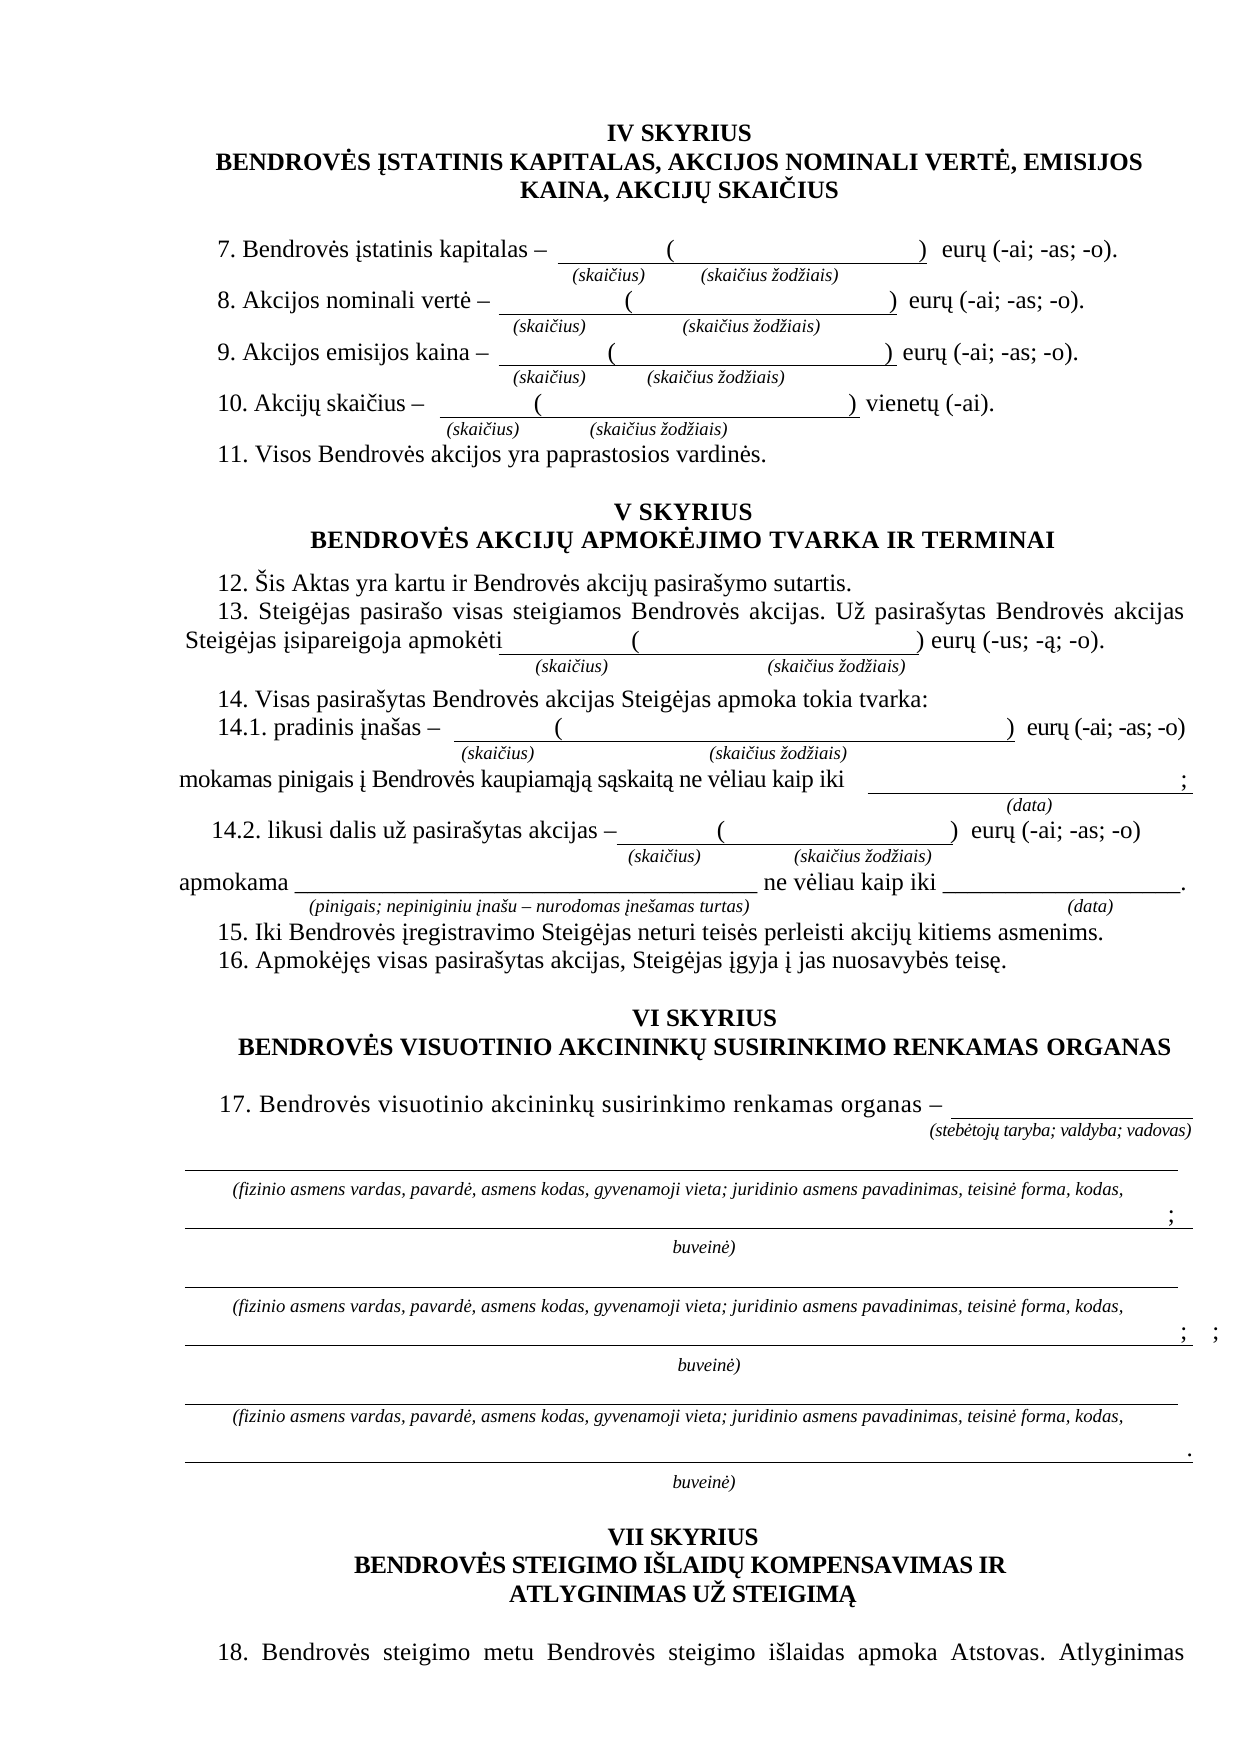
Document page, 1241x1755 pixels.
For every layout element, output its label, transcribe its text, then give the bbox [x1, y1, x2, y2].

table_cell (skaičius) [440, 418, 528, 439]
table_cell [174, 314, 498, 337]
table_cell ; [868, 764, 1192, 793]
table_cell [951, 1089, 1193, 1118]
table_cell [880, 263, 1099, 285]
table_cell buveinė) [185, 1346, 1193, 1375]
table_cell 14.1. pradinis įnašas – [174, 713, 454, 741]
text Bendrovės įstatinis kapitalas, akcijos nominali vertė, emisijos kaina, Akcijų skaičius [171, 147, 1187, 204]
table_cell 12. Šis Aktas yra kartu ir Bendrovės akcijų pasirašymo sutartis. [174, 568, 1192, 596]
table_header vi skyrius Bendrovės visuotinio akcininkų susirinkimo renkamas organaS [185, 1003, 1193, 1089]
table_cell 17. Bendrovės visuotinio akcininkų susirinkimo renkamas organas – [185, 1089, 951, 1118]
table_cell eurų (-ai; -as; -o). [897, 285, 1192, 314]
table_cell [1178, 1404, 1193, 1433]
table_cell 16. Apmokėjęs visas pasirašytas akcijas, Steigėjas įgyja į jas nuosavybės teisę. [174, 946, 1192, 1522]
table_cell [1099, 263, 1192, 285]
table_cell (skaičius žodžiais) [543, 742, 1015, 764]
table_cell ; ; [185, 1316, 1193, 1345]
table_cell [174, 793, 868, 815]
table_cell vienetų (-ai). [860, 388, 1192, 417]
table_cell apmokama _____________________________________ ne vėliau kaip iki ___________________. (pinigais; nepiniginiu įnašu – nurodomas įnešamas turtas) (data) [174, 867, 1192, 917]
table_cell [1178, 1287, 1193, 1316]
table_header ( ) [661, 233, 927, 263]
table_cell [185, 1258, 1178, 1287]
table_cell (skaičius žodžiais) [602, 314, 1061, 337]
table_cell [953, 844, 1192, 867]
table_cell (fizinio asmens vardas, pavardė, asmens kodas, gyvenamoji vieta; juridinio asmens pavadinimas, teisinė forma, kodas, [185, 1171, 1178, 1199]
table_cell [174, 468, 1192, 497]
table_cell (skaičius žodžiais) [528, 418, 791, 439]
table_cell 13. Steigėjas pasirašo visas steigiamos Bendrovės akcijas. Už pasirašytas Bendrovės akcijas Steigėjas įsipareigoja apmokėti ( ) eurų (-us; -ą; -o). [174, 596, 1192, 654]
table_cell (skaičius) [499, 315, 602, 337]
table_cell 11. Visos Bendrovės akcijos yra paprastosios vardinės. [174, 439, 1192, 468]
table_cell buveinė) [185, 1229, 1193, 1258]
table_cell [791, 417, 1053, 439]
table_cell [174, 741, 454, 764]
table_cell 8. Akcijos nominali vertė – [174, 285, 498, 314]
table_cell (skaičius) [499, 366, 602, 388]
table_cell [1061, 314, 1192, 337]
table_cell ( ) eurų (-ai; -as; -o) [714, 815, 1192, 844]
table_cell [174, 417, 439, 439]
table_cell ( ) [602, 285, 897, 314]
table_cell [174, 844, 617, 867]
table_cell [1015, 741, 1192, 764]
table_cell [1178, 1258, 1193, 1287]
table_cell [919, 654, 1192, 684]
table_cell (data) [868, 794, 1192, 815]
table_cell (skaičius žodžiais) [602, 366, 832, 388]
table_cell [617, 815, 714, 844]
table_cell ; [185, 1199, 1193, 1228]
table_cell buveinė) [185, 1463, 1193, 1492]
text iv skyrius [171, 118, 1187, 147]
table_cell (skaičius) [617, 845, 714, 867]
table_header eurų (-ai; -as; -o). [927, 233, 1192, 263]
table_header 7. Bendrovės įstatinis kapitalas – [174, 233, 558, 263]
table_cell eurų (-ai; -as; -o). [897, 337, 1192, 365]
table_cell (skaičius žodžiais) [646, 655, 919, 684]
table_cell VII SKYRIUS Bendrovės steigimo išlaidų kompensavimas ir atlyginimas už steigimą [174, 1522, 1192, 1637]
table_header [558, 233, 661, 263]
table_cell ( ) [602, 337, 897, 365]
table_cell [440, 388, 528, 417]
table_cell [1053, 417, 1192, 439]
table_cell . [185, 1434, 1193, 1462]
table_cell 15. Iki Bendrovės įregistravimo Steigėjas neturi teisės perleisti akcijų kitiems asmenims. [174, 917, 1192, 946]
table_cell [1178, 1375, 1193, 1404]
table_cell [454, 713, 543, 741]
table_cell [499, 285, 602, 314]
table_cell (skaičius žodžiais) [714, 845, 953, 867]
table_cell (fizinio asmens vardas, pavardė, asmens kodas, gyvenamoji vieta; juridinio asmens pavadinimas, teisinė forma, kodas, [185, 1405, 1178, 1433]
table_cell 10. Akcijų skaičius – [174, 388, 439, 417]
table_cell ( ) [528, 388, 860, 417]
table_cell [832, 365, 1061, 388]
table_cell [174, 365, 498, 388]
table_cell [185, 1375, 1178, 1404]
table_cell (skaičius žodžiais) [661, 264, 880, 285]
table_cell (skaičius) [499, 655, 646, 684]
table_cell (skaičius) [558, 264, 661, 285]
table_cell [499, 337, 602, 365]
table_cell eurų (-ai; -as; -o) [1015, 713, 1192, 741]
table_cell (stebėtojų taryba; valdyba; vadovas) [185, 1118, 1193, 1141]
table_cell (skaičius) [454, 742, 543, 764]
table_cell [174, 654, 498, 684]
table_cell mokamas pinigais į Bendrovės kaupiamąją sąskaitą ne vėliau kaip iki [174, 764, 868, 793]
table_cell (fizinio asmens vardas, pavardė, asmens kodas, gyvenamoji vieta; juridinio asmens pavadinimas, teisinė forma, kodas, [185, 1288, 1178, 1316]
table_cell [174, 263, 558, 285]
table_cell 9. Akcijos emisijos kaina – [174, 337, 498, 365]
table_cell [185, 1141, 1178, 1169]
table_cell 14.2. likusi dalis už pasirašytas akcijas – [174, 815, 617, 844]
table_cell [1178, 1170, 1193, 1199]
table_cell [1061, 365, 1192, 388]
table_cell [185, 1492, 1193, 1522]
table_cell ( ) [543, 713, 1015, 741]
table_cell [1178, 1141, 1193, 1169]
table_cell 14. Visas pasirašytas Bendrovės akcijas Steigėjas apmoka tokia tvarka: [174, 684, 1192, 712]
table_cell 18. Bendrovės steigimo metu Bendrovės steigimo išlaidas apmoka Atstovas. Atlyginimas [174, 1637, 1192, 1666]
table_cell v skyrius Bendrovės akcijų apmokėjimo tvarka ir terminai [174, 497, 1192, 568]
